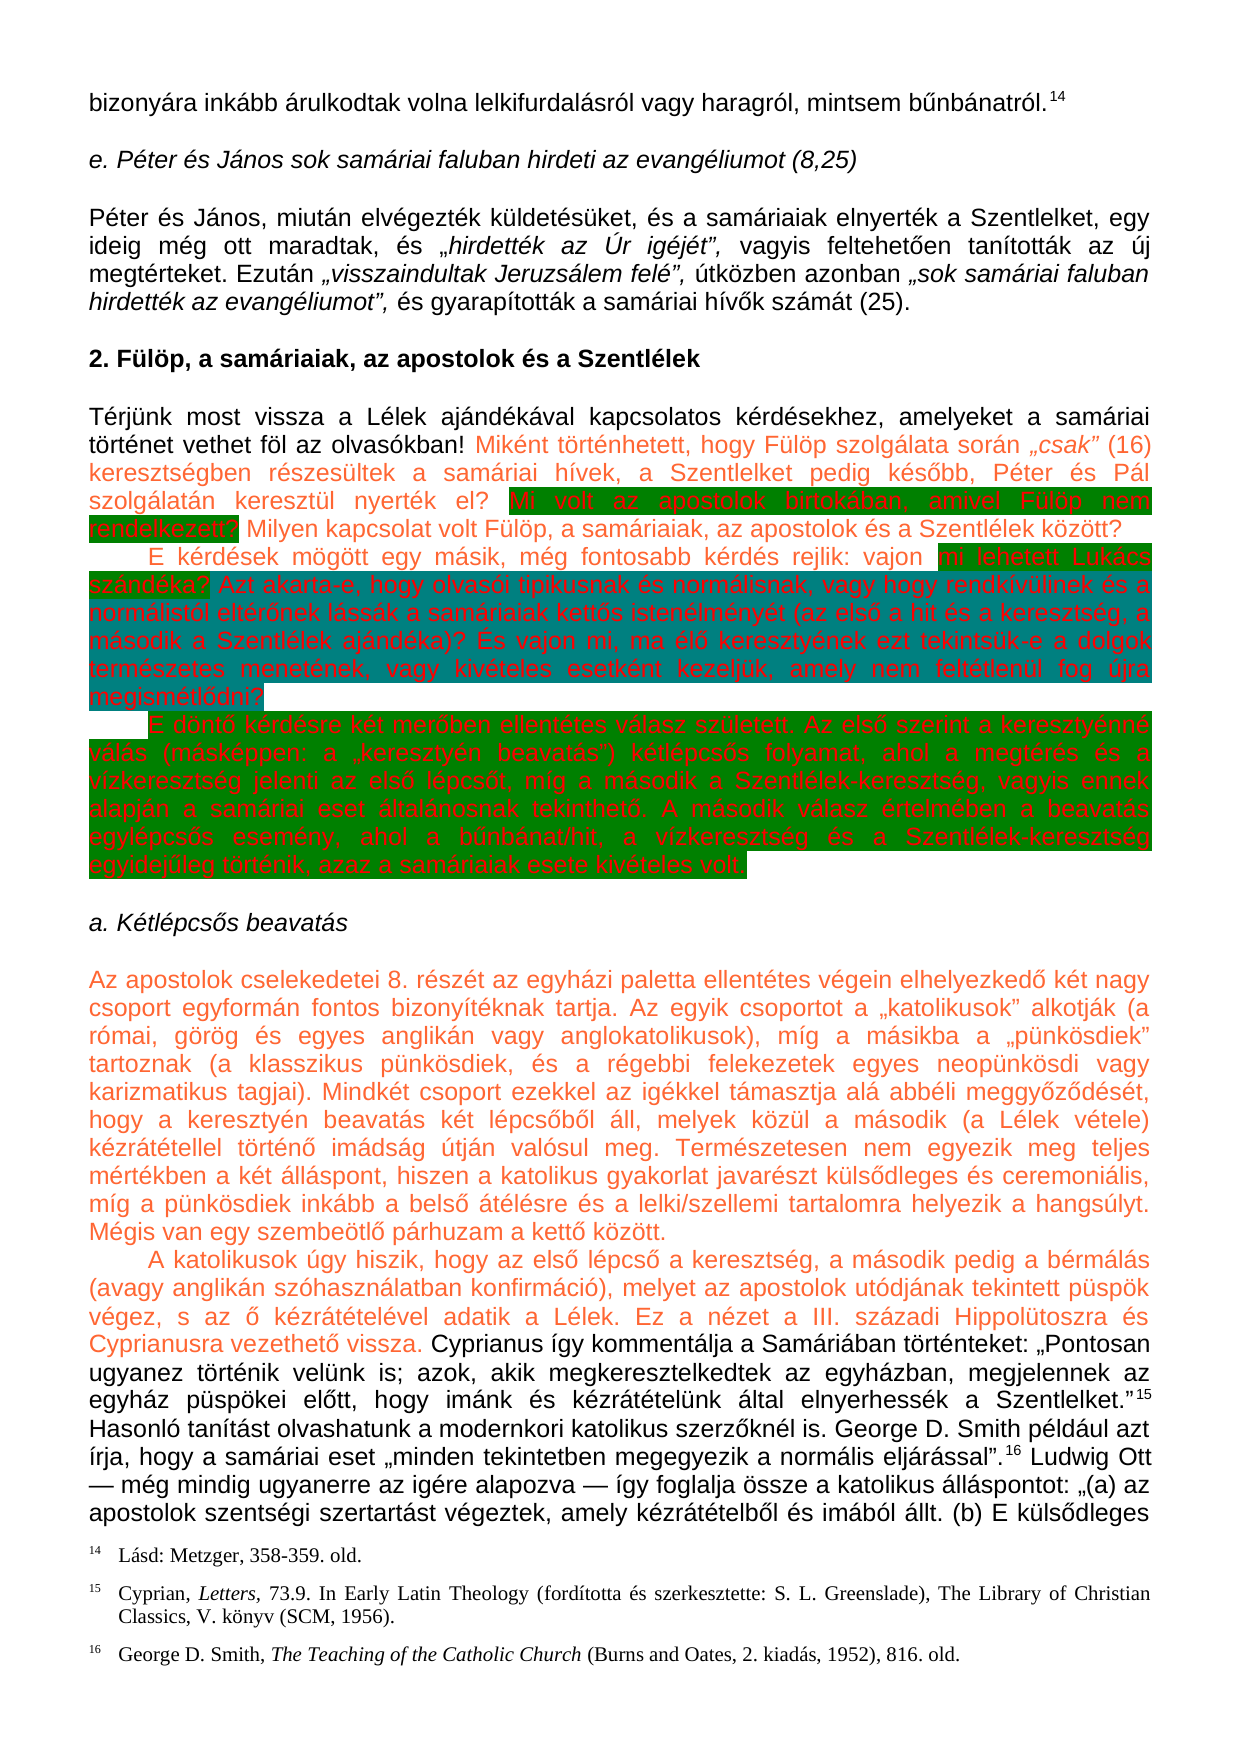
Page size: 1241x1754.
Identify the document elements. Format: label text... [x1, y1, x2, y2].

text Péter és János, miután elvégezték küldetésüket, és a samáriaiak elnyerték a Szentlelket, egy ideig még ott maradtak, és „hirdették az Úr igéjét”, vagyis feltehetően tanították az új megtérteket. Ezután „visszaindultak Jeruzsálem felé”, útközben azonban „sok samáriai faluban hirdették az evangéliumot”, és gyarapították a samáriai hívők számát (25). [88, 203, 1152, 316]
text a. Kétlépcsős beavatás [88, 908, 1152, 936]
text Az apostolok cselekedetei 8. részét az egyházi paletta ellentétes végein elhelyezkedő két nagy csoport egyformán fontos bizonyítéknak tartja. Az egyik csoportot a „katolikusok” alkotják (a római, görög és egyes anglikán vagy anglokatolikusok), míg a másikba a „pünkösdiek” tartoznak (a klasszikus pünkösdiek, és a régebbi felekezetek egyes neopünkösdi vagy karizmatikus tagjai). Mindkét csoport ezekkel az igékkel támasztja alá abbéli meggyőződését, hogy a keresztyén beavatás két lépcsőből áll, melyek közül a második (a Lélek vétele) kézrátétellel történő imádság útján valósul meg. Természetesen nem egyezik meg teljes mértékben a két álláspont, hiszen a katolikus gyakorlat javarészt külsődleges és ceremoniális, míg a pünkösdiek inkább a belső átélésre és a lelki/szellemi tartalomra helyezik a hangsúlyt. Mégis van egy szembeötlő párhuzam a kettő között. [88, 966, 1152, 1246]
text Cyprian, Letters, 73.9. In Early Latin Theology (fordította és szerkesztette: S. L. Greenslade), The Library of Christian Classics, V. könyv (SCM, 1956). [88, 1582, 1152, 1628]
text Lásd: Metzger, 358-359. old. [88, 1544, 1152, 1567]
text bizonyára inkább árulkodtak volna lelkifurdalásról vagy haragról, mintsem bűnbánatról. [88, 88, 1152, 117]
text Térjünk most vissza a Lélek ajándékával kapcsolatos kérdésekhez, amelyeket a samáriai történet vethet föl az olvasókban! Miként történhetett, hogy Fülöp szolgálata során „csak” (16) keresztségben részesültek a samáriai hívek, a Szentlelket pedig később, Péter és Pál szolgálatán keresztül nyerték el? Mi volt az apostolok birtokában, amivel Fülöp nem rendelkezett? Milyen kapcsolat volt Fülöp, a samáriaiak, az apostolok és a Szentlélek között? [88, 403, 1152, 543]
text e. Péter és János sok samáriai faluban hirdeti az evangéliumot (8,25) [88, 146, 1152, 174]
text A katolikusok úgy hiszik, hogy az első lépcső a keresztség, a második pedig a bérmálás (avagy anglikán szóhasználatban konfirmáció), melyet az apostolok utódjának tekintett püspök végez, s az ő kézrátételével adatik a Lélek. Ez a nézet a III. századi Hippolütoszra és Cyprianusra vezethető vissza. Cyprianus így kommentálja a Samáriában történteket: „Pontosan ugyanez történik velünk is; azok, akik megkeresztelkedtek az egyházban, megjelennek az egyház püspökei előtt, hogy imánk és kézrátételünk által elnyerhessék a Szentlelket.” Hasonló tanítást olvashatunk a modernkori katolikus szerzőknél is. George D. Smith például azt írja, hogy a samáriai eset „minden tekintetben megegyezik a normális eljárással”. Ludwig Ott — még mindig ugyanerre az igére alapozva — így foglalja össze a katolikus álláspontot: „(a) az apostolok szentségi szertartást végeztek, amely kézrátételből és imából állt. (b) E külsődleges [88, 1246, 1152, 1526]
text George D. Smith, The Teaching of the Catholic Church (Burns and Oates, 2. kiadás, 1952), 816. old. [88, 1642, 1152, 1665]
text E döntő kérdésre két merőben ellentétes válasz született. Az első szerint a keresztyénné válás (másképpen: a „keresztyén beavatás”) kétlépcsős folyamat, ahol a megtérés és a vízkeresztség jelenti az első lépcsőt, míg a második a Szentlélek-keresztség, vagyis ennek alapján a samáriai eset általánosnak tekinthető. A második válasz értelmében a beavatás egylépcsős esemény, ahol a bűnbánat/hit, a vízkeresztség és a Szentlélek-keresztség egyidejűleg történik, azaz a samáriaiak esete kivételes volt. [88, 711, 1152, 879]
text E kérdések mögött egy másik, még fontosabb kérdés rejlik: vajon mi lehetett Lukács szándéka? Azt akarta‑e, hogy olvasói tipikusnak és normálisnak, vagy hogy rendkívülinek és a normálistól eltérőnek lássák a samáriaiak kettős istenélményét (az első a hit és a keresztség, a második a Szentlélek ajándéka)? És vajon mi, ma élő keresztyének ezt tekintsük‑e a dolgok természetes menetének, vagy kivételes esetként kezeljük, amely nem feltétlenül fog újra megismétlődni? [88, 543, 1152, 711]
text 2. Fülöp, a samáriaiak, az apostolok és a Szentlélek [88, 345, 1152, 373]
